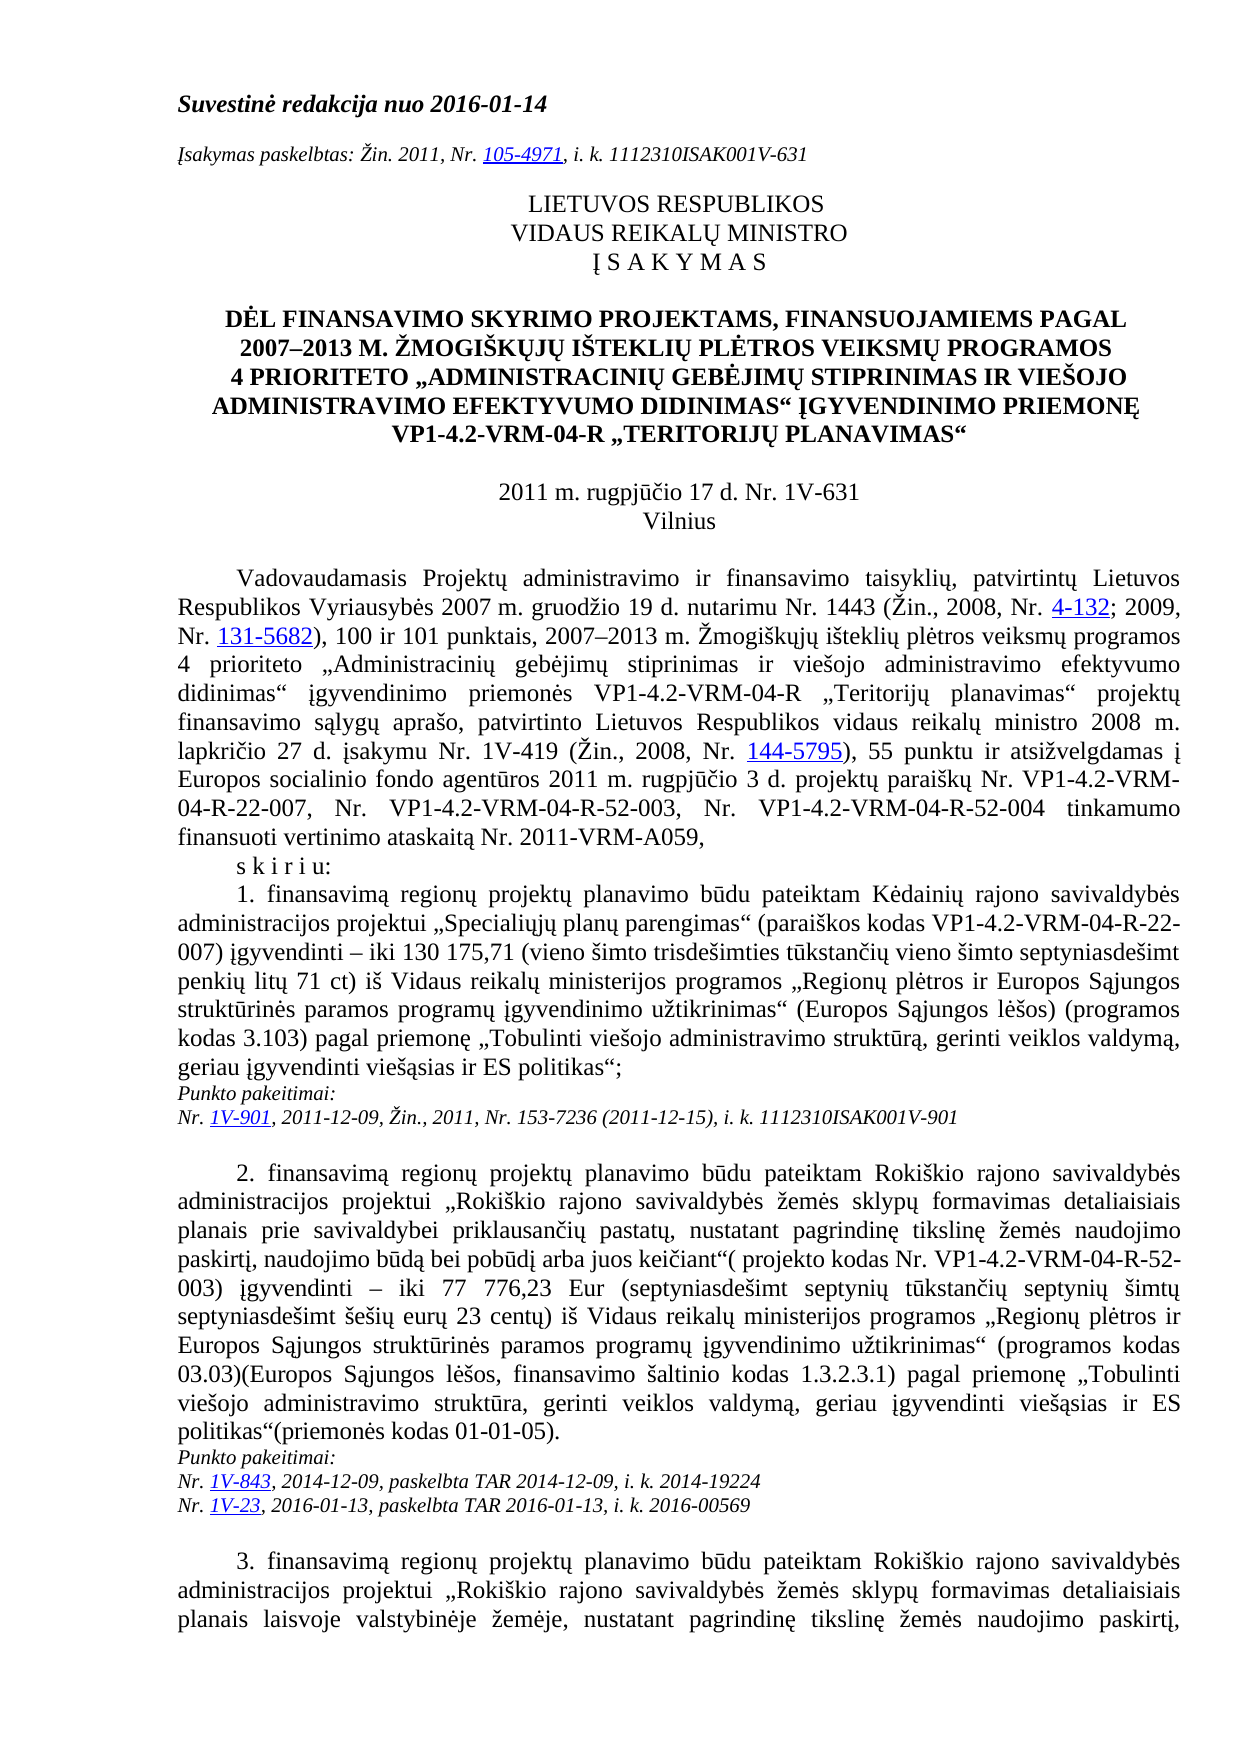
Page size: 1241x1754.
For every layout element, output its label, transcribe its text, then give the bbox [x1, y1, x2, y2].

text DĖL FINANSAVIMO SKYRIMO PROJEKTAMS, FINANSUOJAMIEMS PAGAL 2007–2013 M. ŽMOGIŠKŲJŲ IŠTEKLIŲ PLĖTROS VEIKSMŲ PROGRAMOS 4 PRIORITETO „ADMINISTRACINIŲ GEBĖJIMŲ STIPRINIMAS IR VIEŠOJO ADMINISTRAVIMO EFEKTYVUMO DIDINIMAS“ ĮGYVENDINIMO PRIEMONĘ VP1-4.2-VRM-04-R „TERITORIJŲ PLANAVIMAS“ [177, 304, 1181, 448]
text Punkto pakeitimai: [177, 1445, 1181, 1469]
text Nr. 1V-901, 2011-12-09, Žin., 2011, Nr. 153-7236 (2011-12-15), i. k. 1112310ISAK001V-901 [177, 1105, 1181, 1129]
text 2. finansavimą regionų projektų planavimo būdu pateiktam Rokiškio rajono savivaldybės administracijos projektui „Rokiškio rajono savivaldybės žemės sklypų formavimas detaliaisiais planais prie savivaldybei priklausančių pastatų, nustatant pagrindinę tikslinę žemės naudojimo paskirtį, naudojimo būdą bei pobūdį arba juos keičiant“( projekto kodas Nr. VP1-4.2-VRM-04-R-52-003) įgyvendinti – iki 77 776,23 Eur (septyniasdešimt septynių tūkstančių septynių šimtų septyniasdešimt šešių eurų 23 centų) iš Vidaus reikalų ministerijos programos „Regionų plėtros ir Europos Sąjungos struktūrinės paramos programų įgyvendinimo užtikrinimas“ (programos kodas 03.03)(Europos Sąjungos lėšos, finansavimo šaltinio kodas 1.3.2.3.1) pagal priemonę „Tobulinti viešojo administravimo struktūra, gerinti veiklos valdymą, geriau įgyvendinti viešąsias ir ES politikas“(priemonės kodas 01-01-05). [177, 1158, 1181, 1445]
text Į S A K Y M A S [177, 247, 1181, 276]
text s k i r i u: [177, 851, 1181, 879]
text 1. finansavimą regionų projektų planavimo būdu pateiktam Kėdainių rajono savivaldybės administracijos projektui „Specialiųjų planų parengimas“ (paraiškos kodas VP1-4.2-VRM-04-R-22-007) įgyvendinti – iki 130 175,71 (vieno šimto trisdešimties tūkstančių vieno šimto septyniasdešimt penkių litų 71 ct) iš Vidaus reikalų ministerijos programos „Regionų plėtros ir Europos Sąjungos struktūrinės paramos programų įgyvendinimo užtikrinimas“ (Europos Sąjungos lėšos) (programos kodas 3.103) pagal priemonę „Tobulinti viešojo administravimo struktūrą, gerinti veiklos valdymą, geriau įgyvendinti viešąsias ir ES politikas“; [177, 879, 1181, 1081]
text Nr. 1V-843, 2014-12-09, paskelbta TAR 2014-12-09, i. k. 2014-19224 [177, 1469, 1181, 1493]
text Punkto pakeitimai: [177, 1081, 1181, 1105]
text 2011 m. rugpjūčio 17 d. Nr. 1V-631 [177, 477, 1181, 506]
text Vadovaudamasis Projektų administravimo ir finansavimo taisyklių, patvirtintų Lietuvos Respublikos Vyriausybės 2007 m. gruodžio 19 d. nutarimu Nr. 1443 (Žin., 2008, Nr. 4-132; 2009, Nr. 131-5682), 100 ir 101 punktais, 2007–2013 m. Žmogiškųjų išteklių plėtros veiksmų programos 4 prioriteto „Administracinių gebėjimų stiprinimas ir viešojo administravimo efektyvumo didinimas“ įgyvendinimo priemonės VP1-4.2-VRM-04-R „Teritorijų planavimas“ projektų finansavimo sąlygų aprašo, patvirtinto Lietuvos Respublikos vidaus reikalų ministro 2008 m. lapkričio 27 d. įsakymu Nr. 1V-419 (Žin., 2008, Nr. 144-5795), 55 punktu ir atsižvelgdamas į Europos socialinio fondo agentūros 2011 m. rugpjūčio 3 d. projektų paraiškų Nr. VP1-4.2-VRM-04-R-22-007, Nr. VP1-4.2-VRM-04-R-52-003, Nr. VP1-4.2-VRM-04-R-52-004 tinkamumo finansuoti vertinimo ataskaitą Nr. 2011-VRM-A059, [177, 563, 1181, 851]
text Nr. 1V-23, 2016-01-13, paskelbta TAR 2016-01-13, i. k. 2016-00569 [177, 1493, 1181, 1517]
text Įsakymas paskelbtas: Žin. 2011, Nr. 105-4971, i. k. 1112310ISAK001V-631 [177, 141, 1181, 166]
text Vilnius [177, 506, 1181, 534]
text 3. finansavimą regionų projektų planavimo būdu pateiktam Rokiškio rajono savivaldybės administracijos projektui „Rokiškio rajono savivaldybės žemės sklypų formavimas detaliaisiais planais laisvoje valstybinėje žemėje, nustatant pagrindinę tikslinę žemės naudojimo paskirtį, [177, 1546, 1181, 1632]
text LIETUVOS RESPUBLIKOS [177, 189, 1181, 218]
text Suvestinė redakcija nuo 2016-01-14 [177, 89, 1181, 117]
text VIDAUS REIKALŲ MINISTRO [177, 218, 1181, 247]
